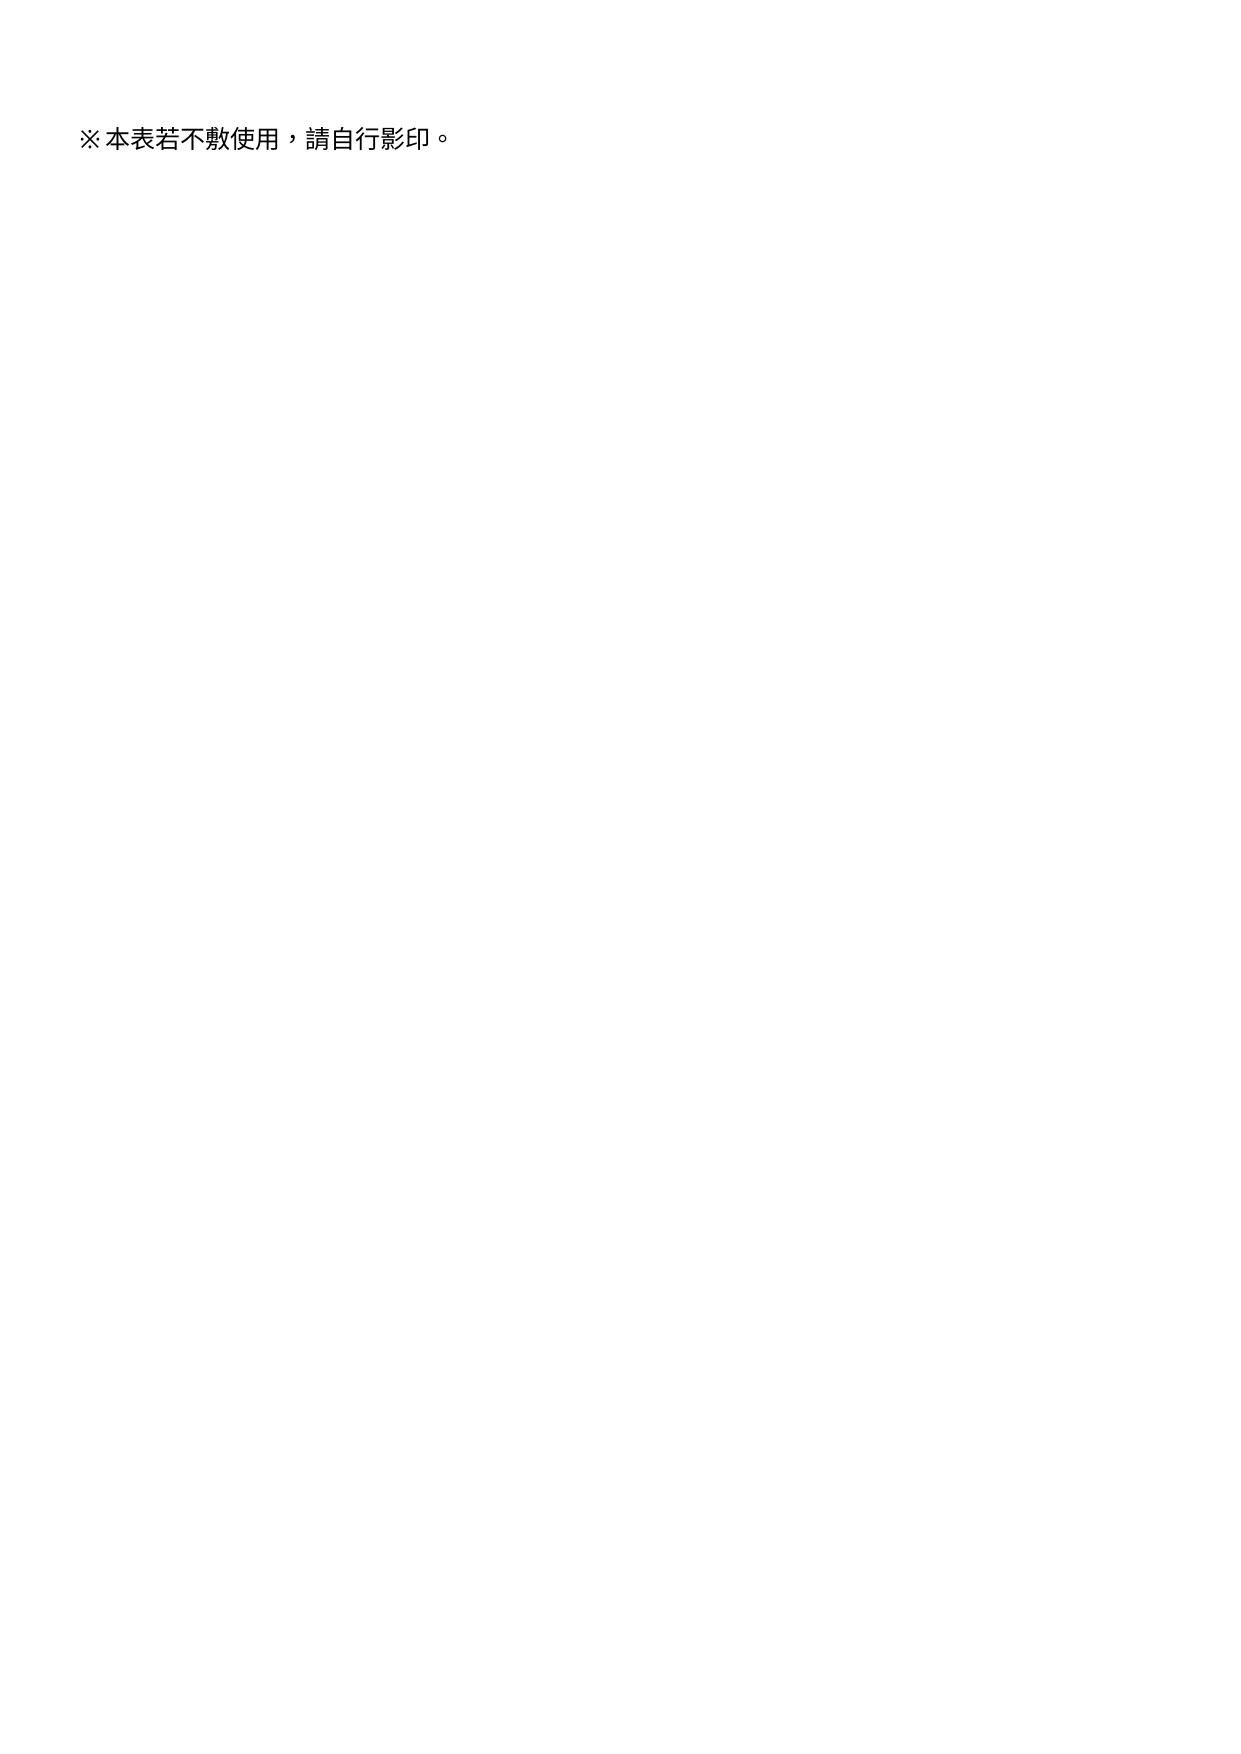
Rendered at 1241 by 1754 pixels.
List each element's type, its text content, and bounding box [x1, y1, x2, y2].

text ※本表若不敷使用，請自行影印。 [75, 96, 1165, 158]
